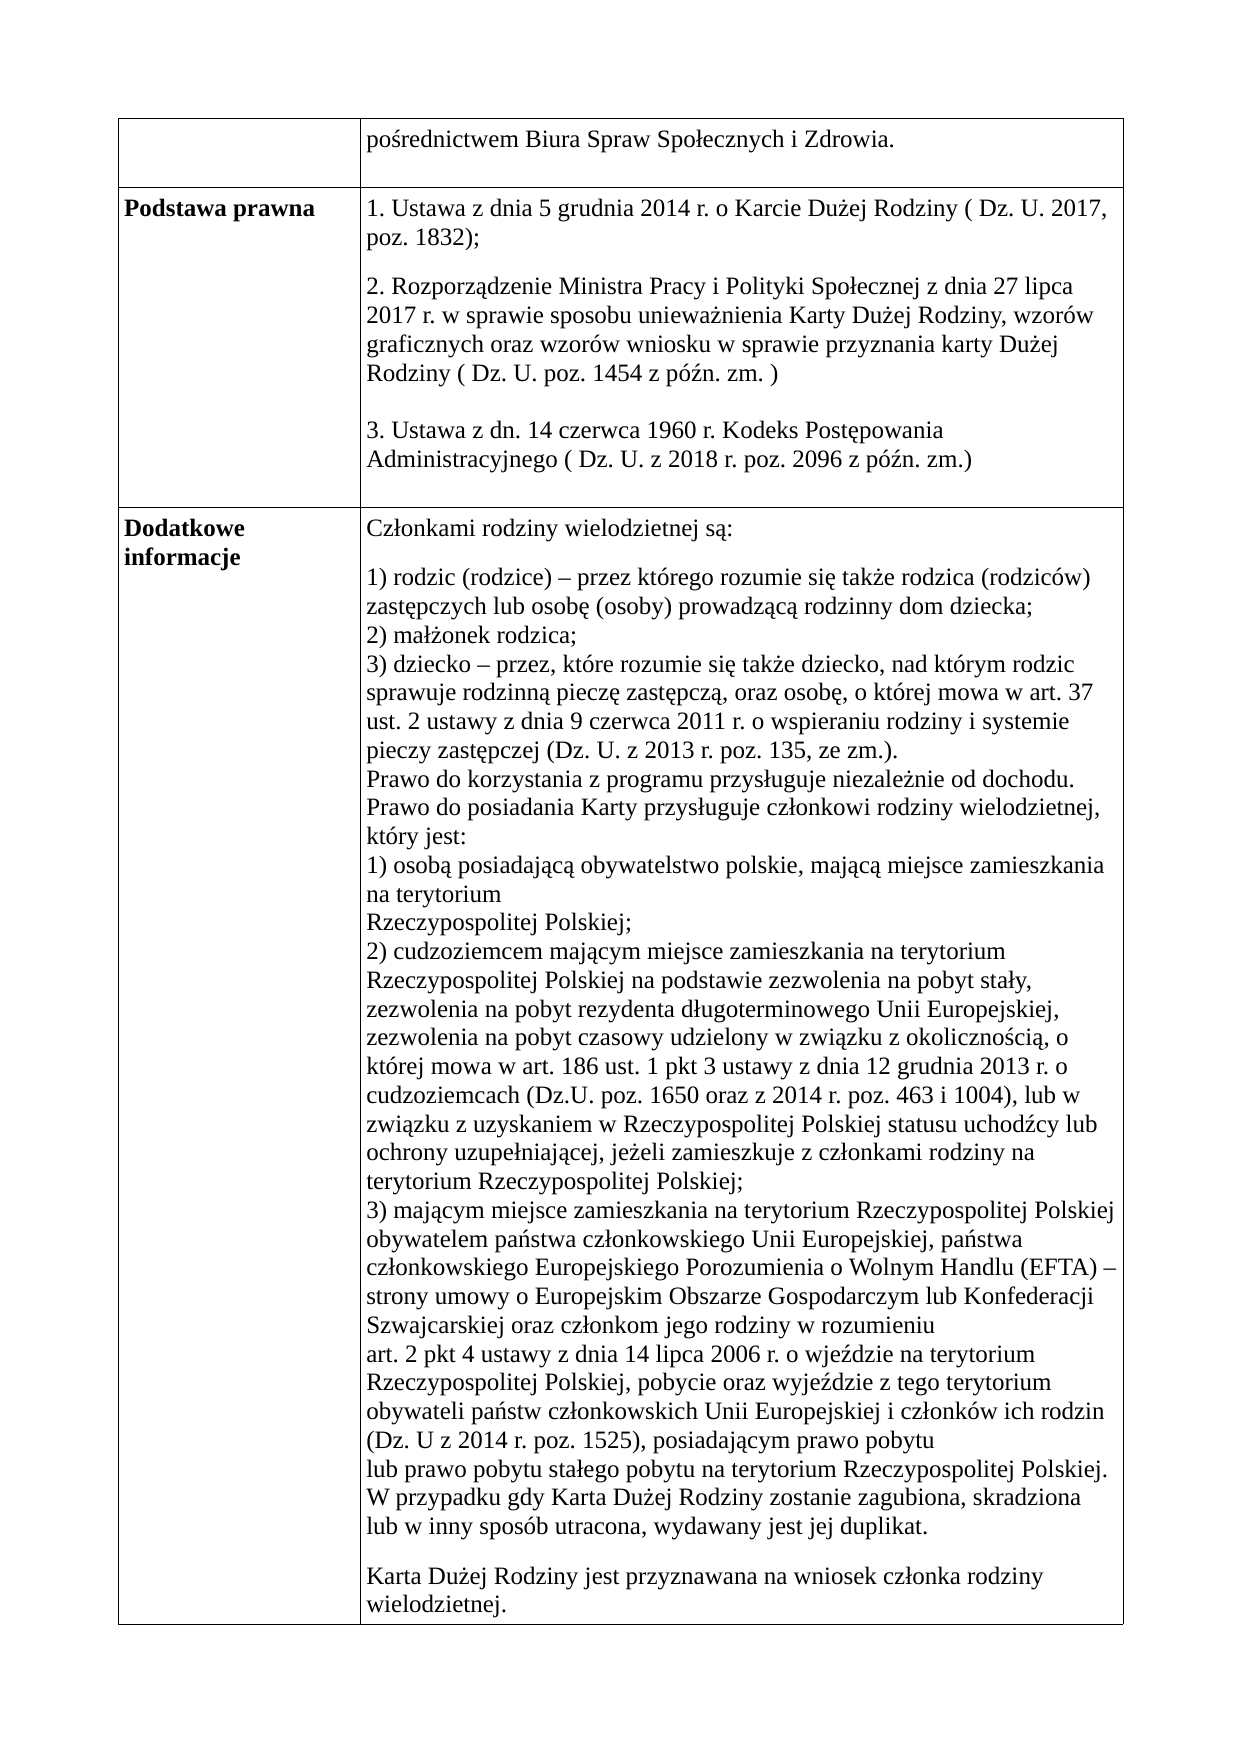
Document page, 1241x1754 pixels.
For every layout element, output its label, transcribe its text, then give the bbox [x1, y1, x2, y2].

table_cell Dodatkowe informacje [119, 508, 360, 1624]
table_cell Członkami rodziny wielodzietnej są: 1) rodzic (rodzice) – przez którego rozumie się także rodzica (rodziców) zastępczych lub osobę (osoby) prowadzącą rodzinny dom dziecka; 2) małżonek rodzica; 3) dziecko – przez, które rozumie się także dziecko, nad którym rodzic sprawuje rodzinną pieczę zastępczą, oraz osobę, o której mowa w art. 37 ust. 2 ustawy z dnia 9 czerwca 2011 r. o wspieraniu rodziny i systemie pieczy zastępczej (Dz. U. z 2013 r. poz. 135, ze zm.). Prawo do korzystania z programu przysługuje niezależnie od dochodu. Prawo do posiadania Karty przysługuje członkowi rodziny wielodzietnej, który jest: 1) osobą posiadającą obywatelstwo polskie, mającą miejsce zamieszkania na terytorium Rzeczypospolitej Polskiej; 2) cudzoziemcem mającym miejsce zamieszkania na terytorium Rzeczypospolitej Polskiej na podstawie zezwolenia na pobyt stały, zezwolenia na pobyt rezydenta długoterminowego Unii Europejskiej, zezwolenia na pobyt czasowy udzielony w związku z okolicznością, o której mowa w art. 186 ust. 1 pkt 3 ustawy z dnia 12 grudnia 2013 r. o cudzoziemcach (Dz.U. poz. 1650 oraz z 2014 r. poz. 463 i 1004), lub w związku z uzyskaniem w Rzeczypospolitej Polskiej statusu uchodźcy lub ochrony uzupełniającej, jeżeli zamieszkuje z członkami rodziny na terytorium Rzeczypospolitej Polskiej; 3) mającym miejsce zamieszkania na terytorium Rzeczypospolitej Polskiej obywatelem państwa członkowskiego Unii Europejskiej, państwa członkowskiego Europejskiego Porozumienia o Wolnym Handlu (EFTA) – strony umowy o Europejskim Obszarze Gospodarczym lub Konfederacji Szwajcarskiej oraz członkom jego rodziny w rozumieniu art. 2 pkt 4 ustawy z dnia 14 lipca 2006 r. o wjeździe na terytorium Rzeczypospolitej Polskiej, pobycie oraz wyjeździe z tego terytorium obywateli państw członkowskich Unii Europejskiej i członków ich rodzin (Dz. U z 2014 r. poz. 1525), posiadającym prawo pobytu lub prawo pobytu stałego pobytu na terytorium Rzeczypospolitej Polskiej. W przypadku gdy Karta Dużej Rodziny zostanie zagubiona, skradziona lub w inny sposób utracona, wydawany jest jej duplikat. Karta Dużej Rodziny jest przyznawana na wniosek członka rodziny wielodzietnej. [361, 508, 1123, 1624]
table_cell [119, 119, 360, 187]
table_cell 1. Ustawa z dnia 5 grudnia 2014 r. o Karcie Dużej Rodziny ( Dz. U. 2017, poz. 1832); 2. Rozporządzenie Ministra Pracy i Polityki Społecznej z dnia 27 lipca 2017 r. w sprawie sposobu unieważnienia Karty Dużej Rodziny, wzorów graficznych oraz wzorów wniosku w sprawie przyznania karty Dużej Rodziny ( Dz. U. poz. 1454 z późn. zm. ) 3. Ustawa z dn. 14 czerwca 1960 r. Kodeks Postępowania Administracyjnego ( Dz. U. z 2018 r. poz. 2096 z późn. zm.) [361, 188, 1123, 507]
table_cell pośrednictwem Biura Spraw Społecznych i Zdrowia. [361, 119, 1123, 187]
table_cell Podstawa prawna [119, 188, 360, 507]
